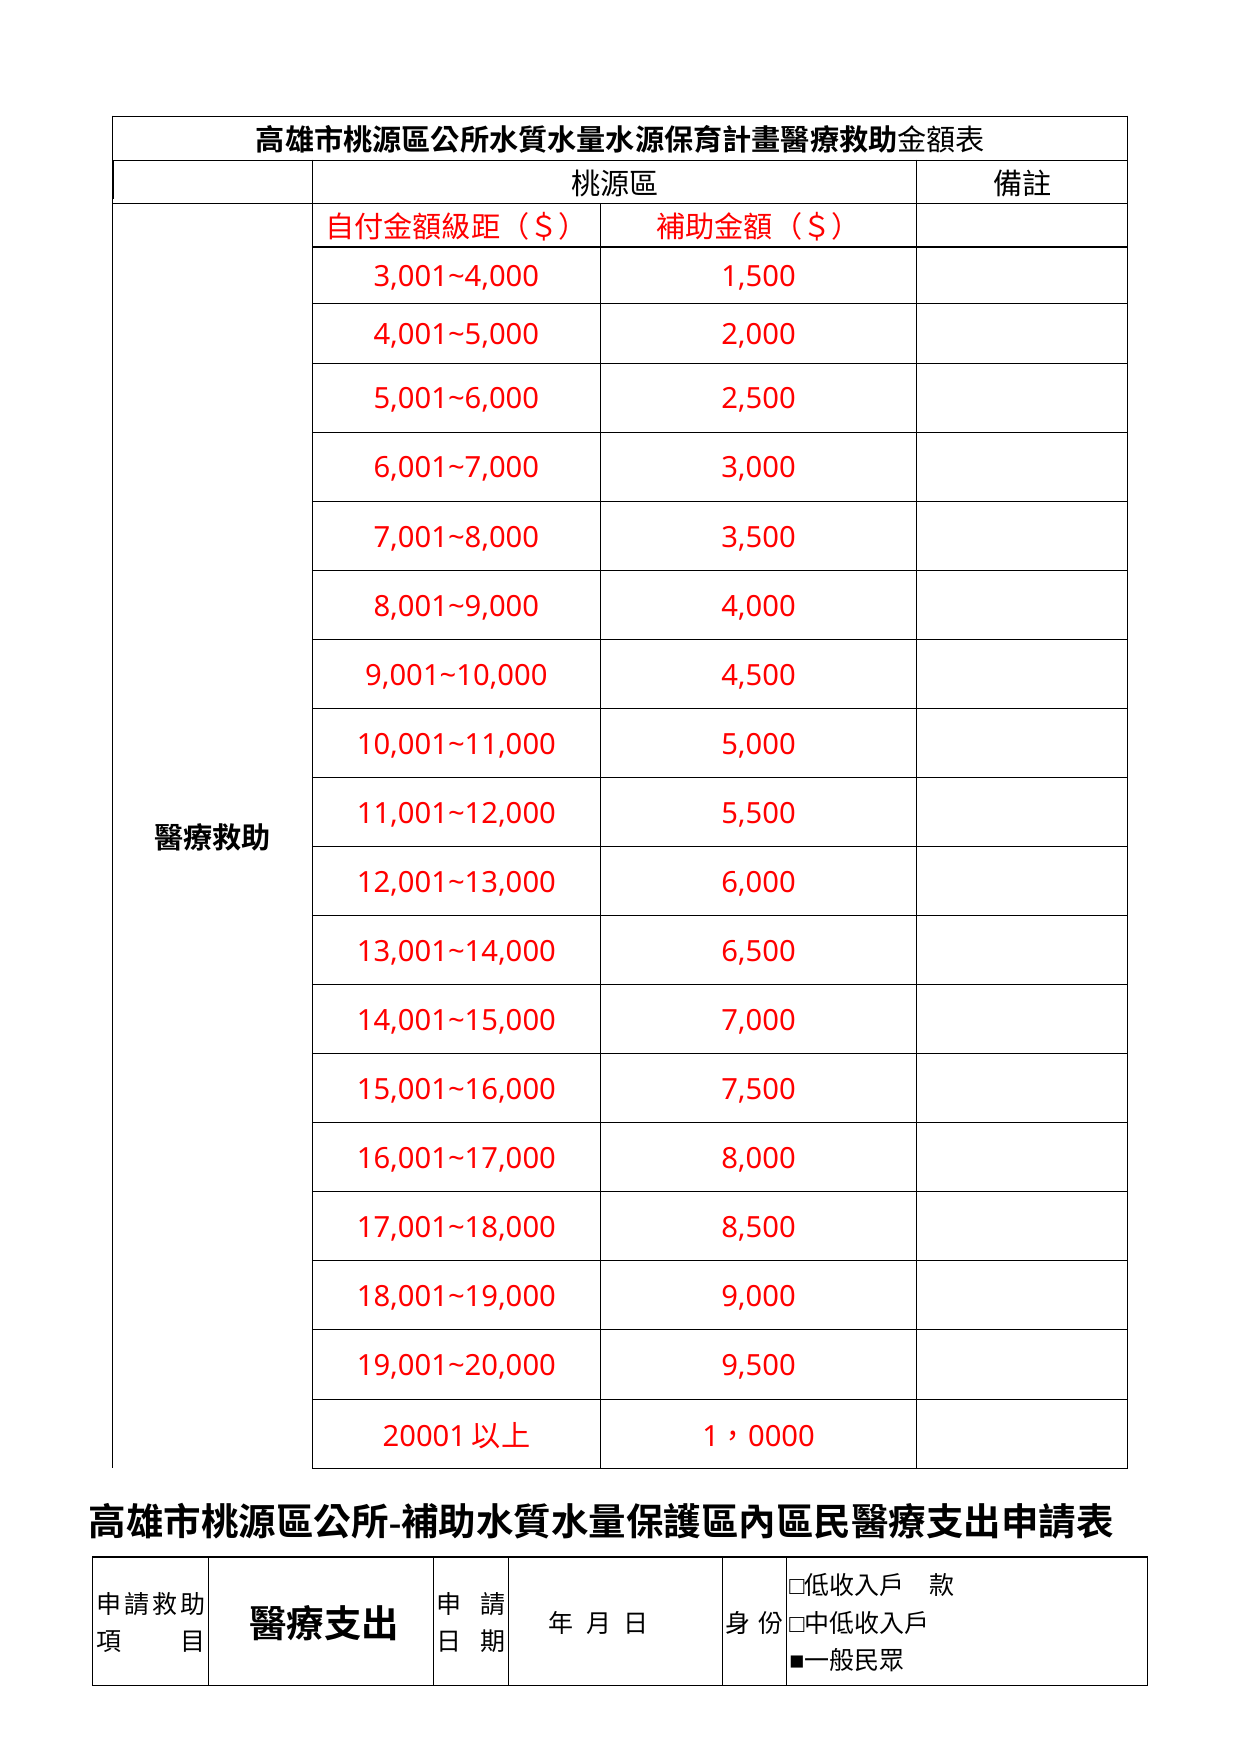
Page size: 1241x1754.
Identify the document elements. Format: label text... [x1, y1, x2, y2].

table_cell 3,500 [601, 502, 916, 570]
table_cell [917, 1261, 1127, 1329]
table_cell [917, 304, 1127, 362]
table_cell 17,001~18,000 [313, 1192, 600, 1260]
table_cell [917, 248, 1127, 303]
table_cell 3,001~4,000 [313, 248, 600, 303]
table_header 申請日期 [434, 1558, 508, 1685]
table_cell 15,001~16,000 [313, 1054, 600, 1122]
table_cell [917, 204, 1127, 246]
table_cell 1,500 [601, 248, 916, 303]
table_cell 8,001~9,000 [313, 571, 600, 639]
table_cell 5,001~6,000 [313, 364, 600, 432]
table_cell 桃源區 [313, 161, 916, 203]
table_header 身份 [723, 1558, 786, 1685]
text 高雄市桃源區公所-補助水質水量保護區內區民醫療支出申請表 [89, 244, 1152, 1556]
table_cell 3,000 [601, 433, 916, 501]
table_cell [917, 985, 1127, 1053]
table_cell [917, 1054, 1127, 1122]
table_cell 7,001~8,000 [313, 502, 600, 570]
table_cell [917, 571, 1127, 639]
table_header □低收入戶 款 □中低收入戶 ■一般民眾 [787, 1558, 1147, 1685]
table_cell 4,001~5,000 [313, 304, 600, 362]
table_cell 4,000 [601, 571, 916, 639]
table_header 申請救助項目 [93, 1558, 208, 1685]
table_header 年 月 日 [509, 1558, 722, 1685]
table_cell 16,001~17,000 [313, 1123, 600, 1191]
table_cell [113, 161, 312, 203]
table_cell 2,500 [601, 364, 916, 432]
table_cell [917, 1123, 1127, 1191]
table_cell 9,001~10,000 [313, 640, 600, 708]
table_cell 13,001~14,000 [313, 916, 600, 984]
table_cell 19,001~20,000 [313, 1330, 600, 1398]
table_cell 9,500 [601, 1330, 916, 1398]
table_cell [917, 778, 1127, 846]
table_cell 補助金額（＄） [601, 204, 916, 246]
table_cell 12,001~13,000 [313, 847, 600, 915]
table_cell [917, 916, 1127, 984]
table_cell 7,000 [601, 985, 916, 1053]
table_cell [917, 709, 1127, 777]
table_cell 4,500 [601, 640, 916, 708]
table_cell 14,001~15,000 [313, 985, 600, 1053]
table_cell 8,500 [601, 1192, 916, 1260]
table_cell 6,001~7,000 [313, 433, 600, 501]
table_cell 1，0000 [601, 1400, 916, 1467]
table_cell 10,001~11,000 [313, 709, 600, 777]
table_cell [917, 847, 1127, 915]
table_cell 備註 [917, 161, 1127, 203]
table_header 醫療支出 [209, 1558, 433, 1685]
table_cell 5,500 [601, 778, 916, 846]
table_cell 2,000 [601, 304, 916, 362]
table_cell 自付金額級距（＄） [313, 204, 600, 246]
table_cell 6,000 [601, 847, 916, 915]
table_cell [917, 433, 1127, 501]
table_cell [917, 1330, 1127, 1398]
table_header 高雄市桃源區公所水質水量水源保育計畫醫療救助金額表 [113, 117, 1127, 159]
table_cell 5,000 [601, 709, 916, 777]
table_cell 18,001~19,000 [313, 1261, 600, 1329]
table_cell [917, 1400, 1127, 1467]
table_cell 11,001~12,000 [313, 778, 600, 846]
table_cell 醫療救助 [113, 204, 312, 1467]
table_cell 7,500 [601, 1054, 916, 1122]
table_cell 8,000 [601, 1123, 916, 1191]
table_cell [917, 640, 1127, 708]
table_cell [917, 364, 1127, 432]
table_cell 6,500 [601, 916, 916, 984]
table_cell [917, 502, 1127, 570]
table_cell 20001以上 [313, 1400, 600, 1467]
table_cell [917, 1192, 1127, 1260]
table_cell 9,000 [601, 1261, 916, 1329]
